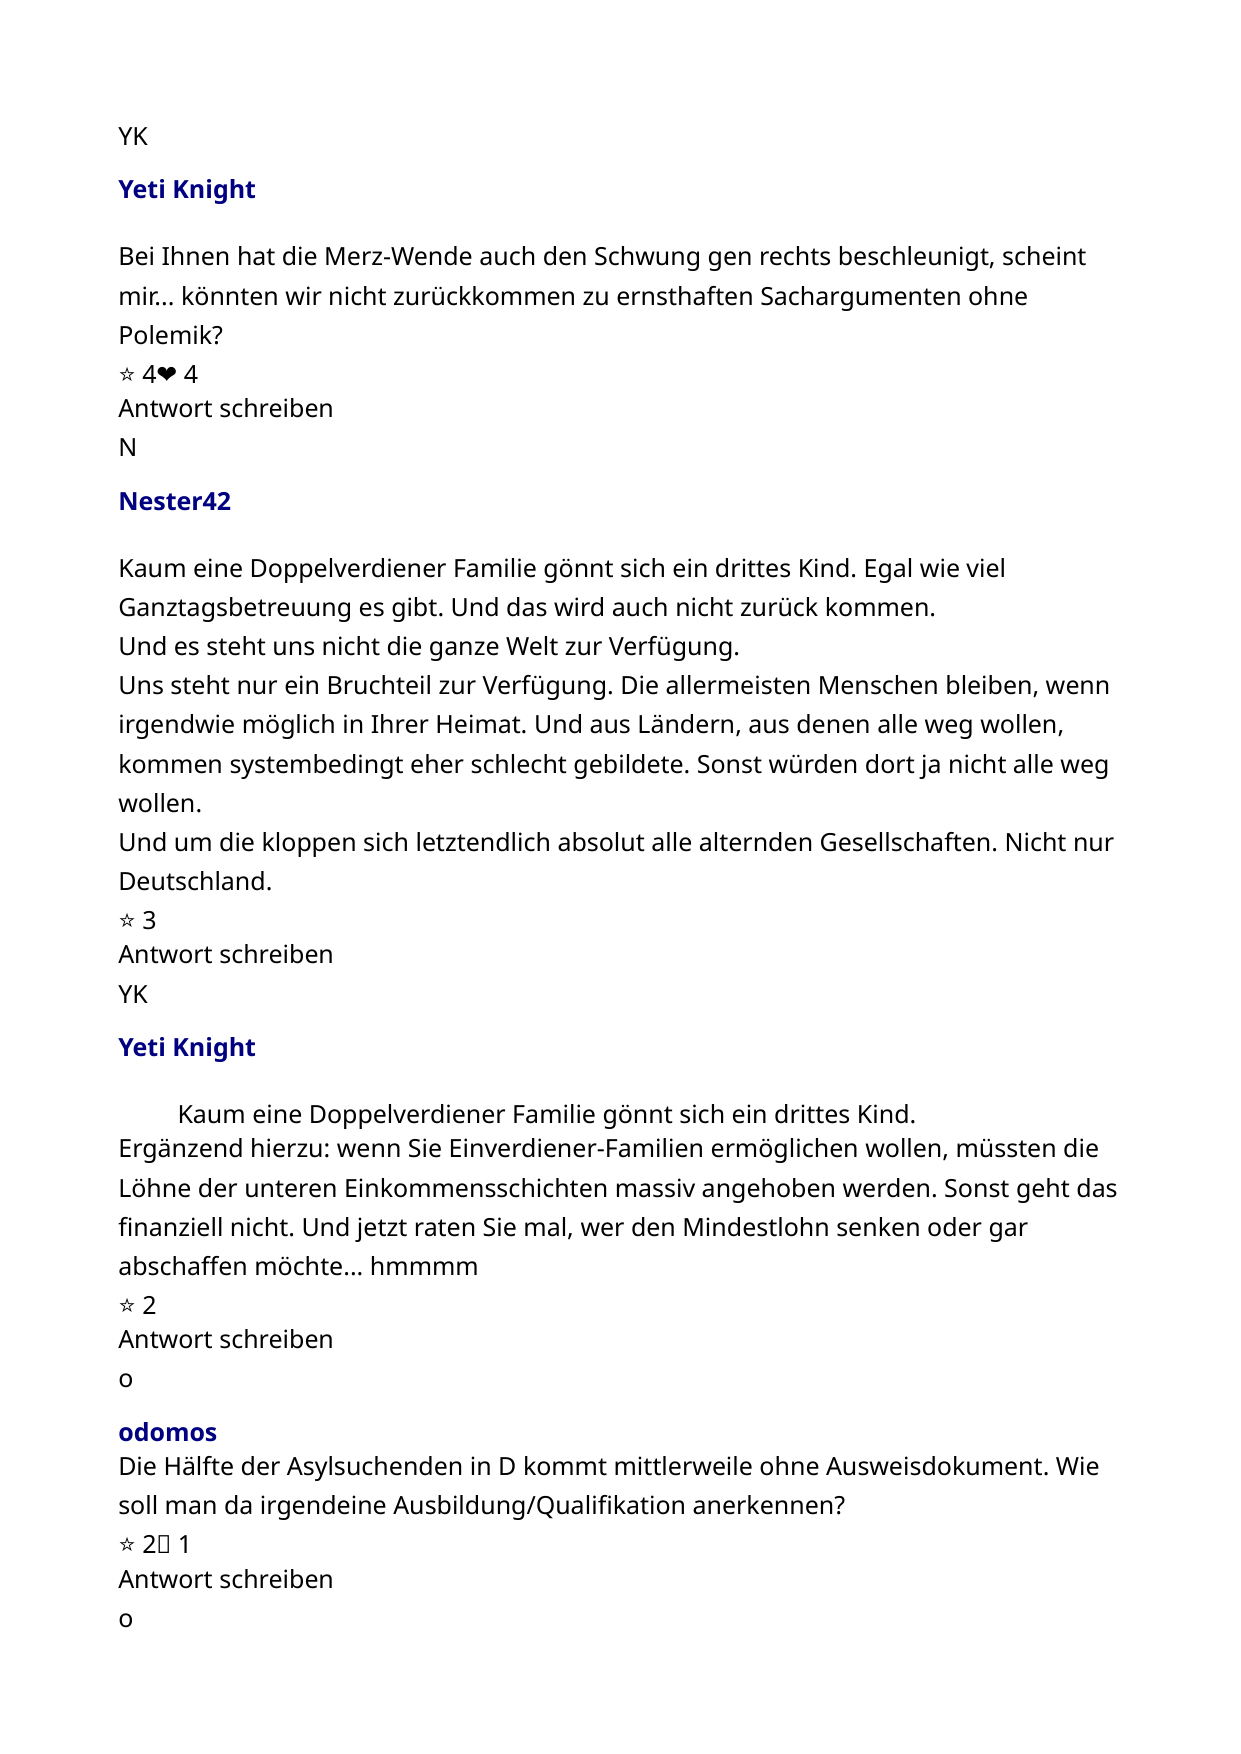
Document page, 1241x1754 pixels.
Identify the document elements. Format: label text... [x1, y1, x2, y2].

text Uns steht nur ein Bruchteil zur Verfügung. Die allermeisten Menschen bleiben, wenn irgendwie möglich in Ihrer Heimat. Und aus Ländern, aus denen alle weg wollen, kommen systembedingt eher schlecht gebildete. Sonst würden dort ja nicht alle weg wollen. [118, 668, 1122, 819]
text N [118, 430, 1122, 464]
text Antwort schreiben [118, 1322, 1122, 1356]
text Kaum eine Doppelverdiener Familie gönnt sich ein drittes Kind. Egal wie viel Ganztagsbetreuung es gibt. Und das wird auch nicht zurück kommen. [118, 551, 1122, 624]
text Antwort schreiben [118, 1561, 1122, 1595]
text ⭐️ 4❤️ 4 [118, 356, 1122, 391]
text Und es steht uns nicht die ganze Welt zur Verfügung. [118, 629, 1122, 663]
subtitle odomos [118, 1415, 1122, 1449]
text Bei Ihnen hat die Merz-Wende auch den Schwung gen rechts beschleunigt, scheint mir... könnten wir nicht zurückkommen zu ernsthaften Sachargumenten ohne Polemik? [118, 239, 1122, 351]
text o [118, 1361, 1122, 1395]
text YK [118, 976, 1122, 1010]
text Ergänzend hierzu: wenn Sie Einverdiener-Familien ermöglichen wollen, müssten die Löhne der unteren Einkommensschichten massiv angehoben werden. Sonst geht das finanziell nicht. Und jetzt raten Sie mal, wer den Mindestlohn senken oder gar abschaffen möchte... hmmmm [118, 1131, 1122, 1283]
text Antwort schreiben [118, 391, 1122, 424]
text ⭐️ 3 [118, 903, 1122, 937]
text Die Hälfte der Asylsuchenden in D kommt mittlerweile ohne Ausweisdokument. Wie soll man da irgendeine Ausbildung/Qualifikation anerkennen? [118, 1449, 1122, 1522]
subtitle Yeti Knight [118, 1030, 1122, 1064]
text Und um die kloppen sich letztendlich absolut alle alternden Gesellschaften. Nicht nur Deutschland. [118, 825, 1122, 898]
text ⭐️ 2 [118, 1288, 1122, 1322]
subtitle Yeti Knight [118, 172, 1122, 206]
text Antwort schreiben [118, 937, 1122, 971]
text o [118, 1600, 1122, 1634]
text Kaum eine Doppelverdiener Familie gönnt sich ein drittes Kind. [177, 1097, 1063, 1131]
text YK [118, 118, 1122, 152]
text ⭐️ 2🤨 1 [118, 1527, 1122, 1561]
subtitle Nester42 [118, 483, 1122, 517]
